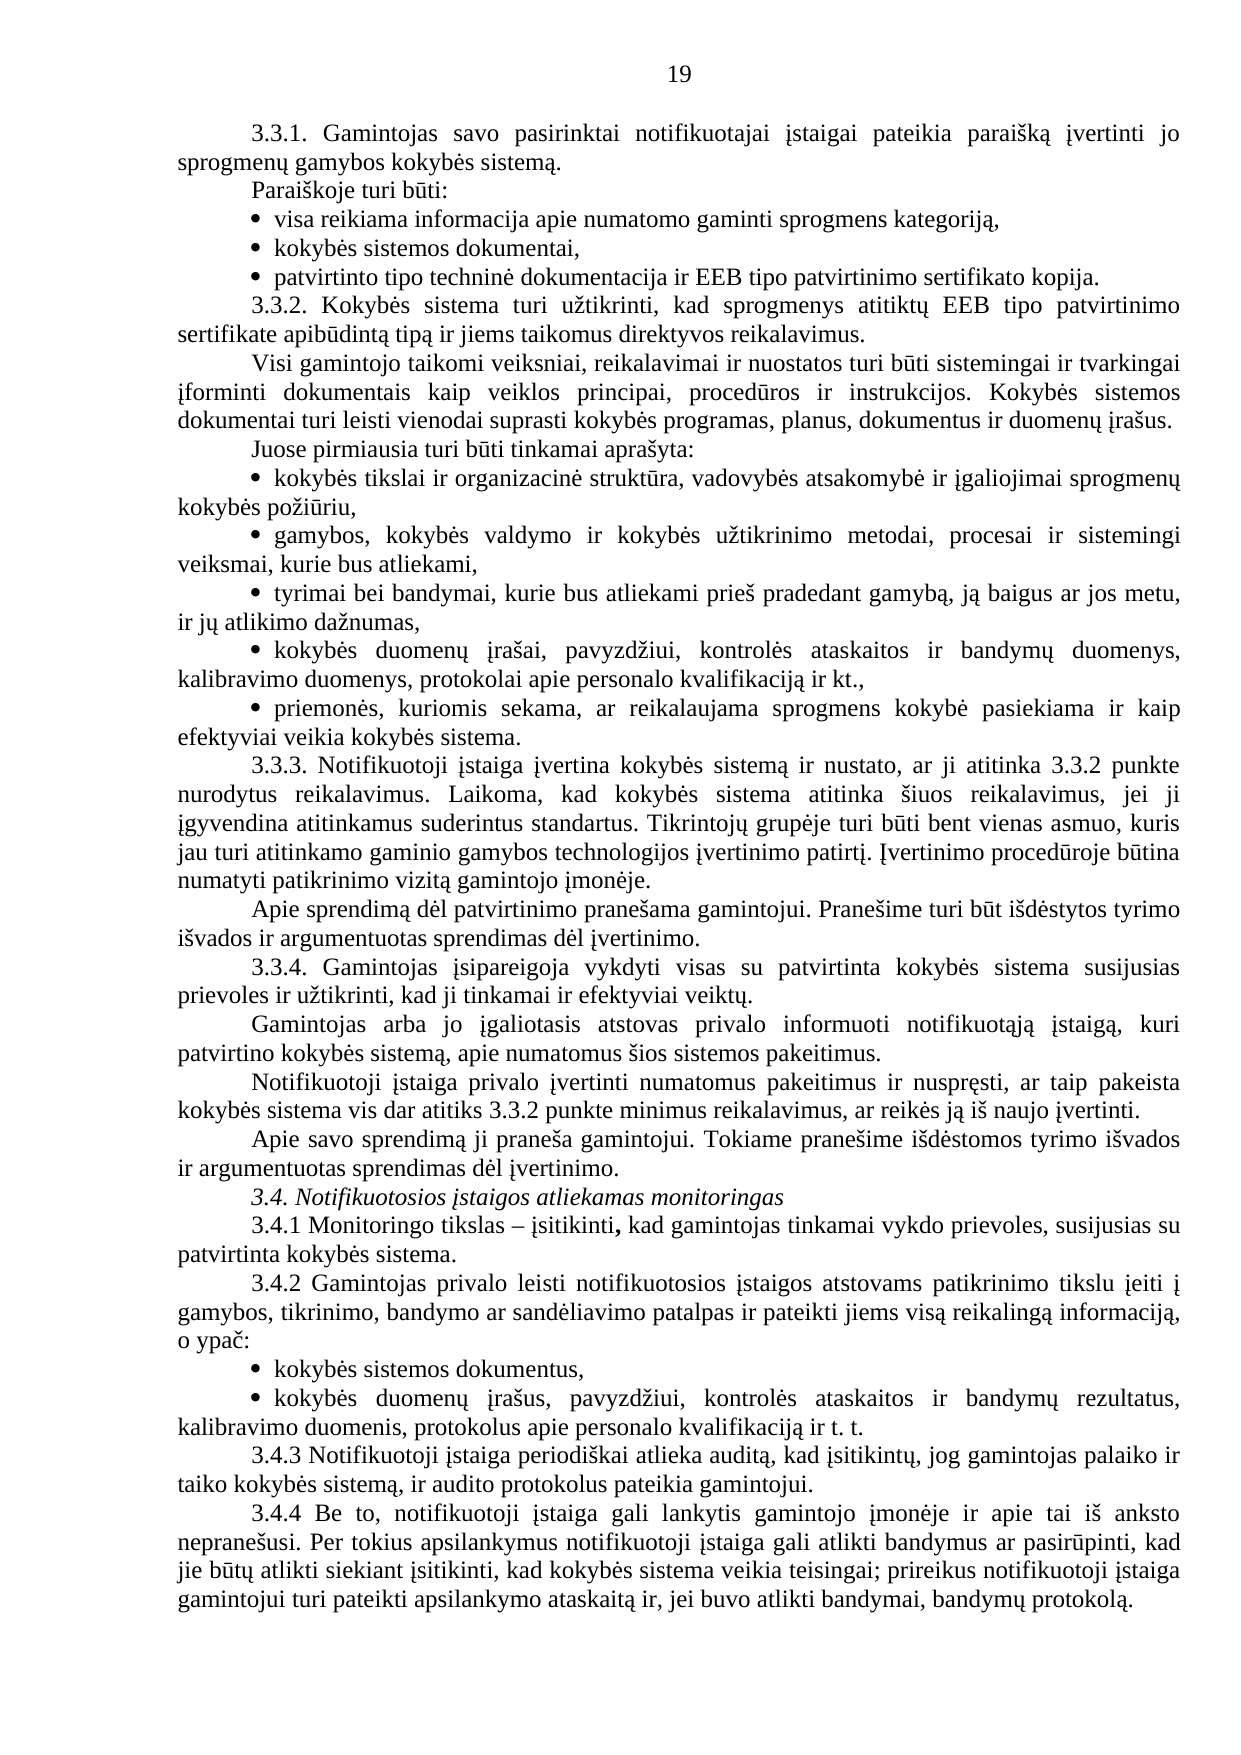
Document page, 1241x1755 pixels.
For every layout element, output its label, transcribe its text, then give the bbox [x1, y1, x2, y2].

text 3.4. Notifikuotosios įstaigos atliekamas monitoringas [177, 1182, 1181, 1211]
text visa reikiama informacija apie numatomo gaminti sprogmens kategoriją, [177, 204, 1181, 233]
text 3.4.2 Gamintojas privalo leisti notifikuotosios įstaigos atstovams patikrinimo tikslu įeiti į gamybos, tikrinimo, bandymo ar sandėliavimo patalpas ir pateikti jiems visą reikalingą informaciją, o ypač: [177, 1268, 1181, 1354]
text 3.4.1 Monitoringo tikslas – įsitikinti, kad gamintojas tinkamai vykdo prievoles, susijusias su patvirtinta kokybės sistema. [177, 1211, 1181, 1268]
text gamybos, kokybės valdymo ir kokybės užtikrinimo metodai, procesai ir sistemingi veiksmai, kurie bus atliekami, [177, 521, 1181, 578]
text Apie sprendimą dėl patvirtinimo pranešama gamintojui. Pranešime turi būt išdėstytos tyrimo išvados ir argumentuotas sprendimas dėl įvertinimo. [177, 894, 1181, 952]
text kokybės sistemos dokumentus, [177, 1354, 1181, 1383]
text kokybės sistemos dokumentai, [177, 233, 1181, 262]
text kokybės duomenų įrašus, pavyzdžiui, kontrolės ataskaitos ir bandymų rezultatus, kalibravimo duomenis, protokolus apie personalo kvalifikaciją ir t. t. [177, 1383, 1181, 1441]
text tyrimai bei bandymai, kurie bus atliekami prieš pradedant gamybą, ją baigus ar jos metu, ir jų atlikimo dažnumas, [177, 578, 1181, 636]
text 3.4.4 Be to, notifikuotoji įstaiga gali lankytis gamintojo įmonėje ir apie tai iš anksto nepranešusi. Per tokius apsilankymus notifikuotoji įstaiga gali atlikti bandymus ar pasirūpinti, kad jie būtų atlikti siekiant įsitikinti, kad kokybės sistema veikia teisingai; prireikus notifikuotoji įstaiga gamintojui turi pateikti apsilankymo ataskaitą ir, jei buvo atlikti bandymai, bandymų protokolą. [177, 1498, 1181, 1613]
text 3.3.3. Notifikuotoji įstaiga įvertina kokybės sistemą ir nustato, ar ji atitinka 3.3.2 punkte nurodytus reikalavimus. Laikoma, kad kokybės sistema atitinka šiuos reikalavimus, jei ji įgyvendina atitinkamus suderintus standartus. Tikrintojų grupėje turi būti bent vienas asmuo, kuris jau turi atitinkamo gaminio gamybos technologijos įvertinimo patirtį. Įvertinimo procedūroje būtina numatyti patikrinimo vizitą gamintojo įmonėje. [177, 751, 1181, 894]
text 3.4.3 Notifikuotoji įstaiga periodiškai atlieka auditą, kad įsitikintų, jog gamintojas palaiko ir taiko kokybės sistemą, ir audito protokolus pateikia gamintojui. [177, 1441, 1181, 1498]
text Visi gamintojo taikomi veiksniai, reikalavimai ir nuostatos turi būti sistemingai ir tvarkingai įforminti dokumentais kaip veiklos principai, procedūros ir instrukcijos. Kokybės sistemos dokumentai turi leisti vienodai suprasti kokybės programas, planus, dokumentus ir duomenų įrašus. [177, 348, 1181, 434]
text kokybės tikslai ir organizacinė struktūra, vadovybės atsakomybė ir įgaliojimai sprogmenų kokybės požiūriu, [177, 463, 1181, 521]
text Apie savo sprendimą ji praneša gamintojui. Tokiame pranešime išdėstomos tyrimo išvados ir argumentuotas sprendimas dėl įvertinimo. [177, 1124, 1181, 1182]
text kokybės duomenų įrašai, pavyzdžiui, kontrolės ataskaitos ir bandymų duomenys, kalibravimo duomenys, protokolai apie personalo kvalifikaciją ir kt., [177, 636, 1181, 693]
text Paraiškoje turi būti: [177, 176, 1181, 204]
text 3.3.1. Gamintojas savo pasirinktai notifikuotajai įstaigai pateikia paraišką įvertinti jo sprogmenų gamybos kokybės sistemą. [177, 118, 1181, 176]
text 3.3.4. Gamintojas įsipareigoja vykdyti visas su patvirtinta kokybės sistema susijusias prievoles ir užtikrinti, kad ji tinkamai ir efektyviai veiktų. [177, 952, 1181, 1009]
text 3.3.2. Kokybės sistema turi užtikrinti, kad sprogmenys atitiktų EEB tipo patvirtinimo sertifikate apibūdintą tipą ir jiems taikomus direktyvos reikalavimus. [177, 291, 1181, 348]
text Notifikuotoji įstaiga privalo įvertinti numatomus pakeitimus ir nuspręsti, ar taip pakeista kokybės sistema vis dar atitiks 3.3.2 punkte minimus reikalavimus, ar reikės ją iš naujo įvertinti. [177, 1067, 1181, 1124]
text Juose pirmiausia turi būti tinkamai aprašyta: [177, 434, 1181, 463]
text patvirtinto tipo techninė dokumentacija ir EEB tipo patvirtinimo sertifikato kopija. [177, 262, 1181, 291]
text priemonės, kuriomis sekama, ar reikalaujama sprogmens kokybė pasiekiama ir kaip efektyviai veikia kokybės sistema. [177, 693, 1181, 751]
text Gamintojas arba jo įgaliotasis atstovas privalo informuoti notifikuotąją įstaigą, kuri patvirtino kokybės sistemą, apie numatomus šios sistemos pakeitimus. [177, 1009, 1181, 1067]
